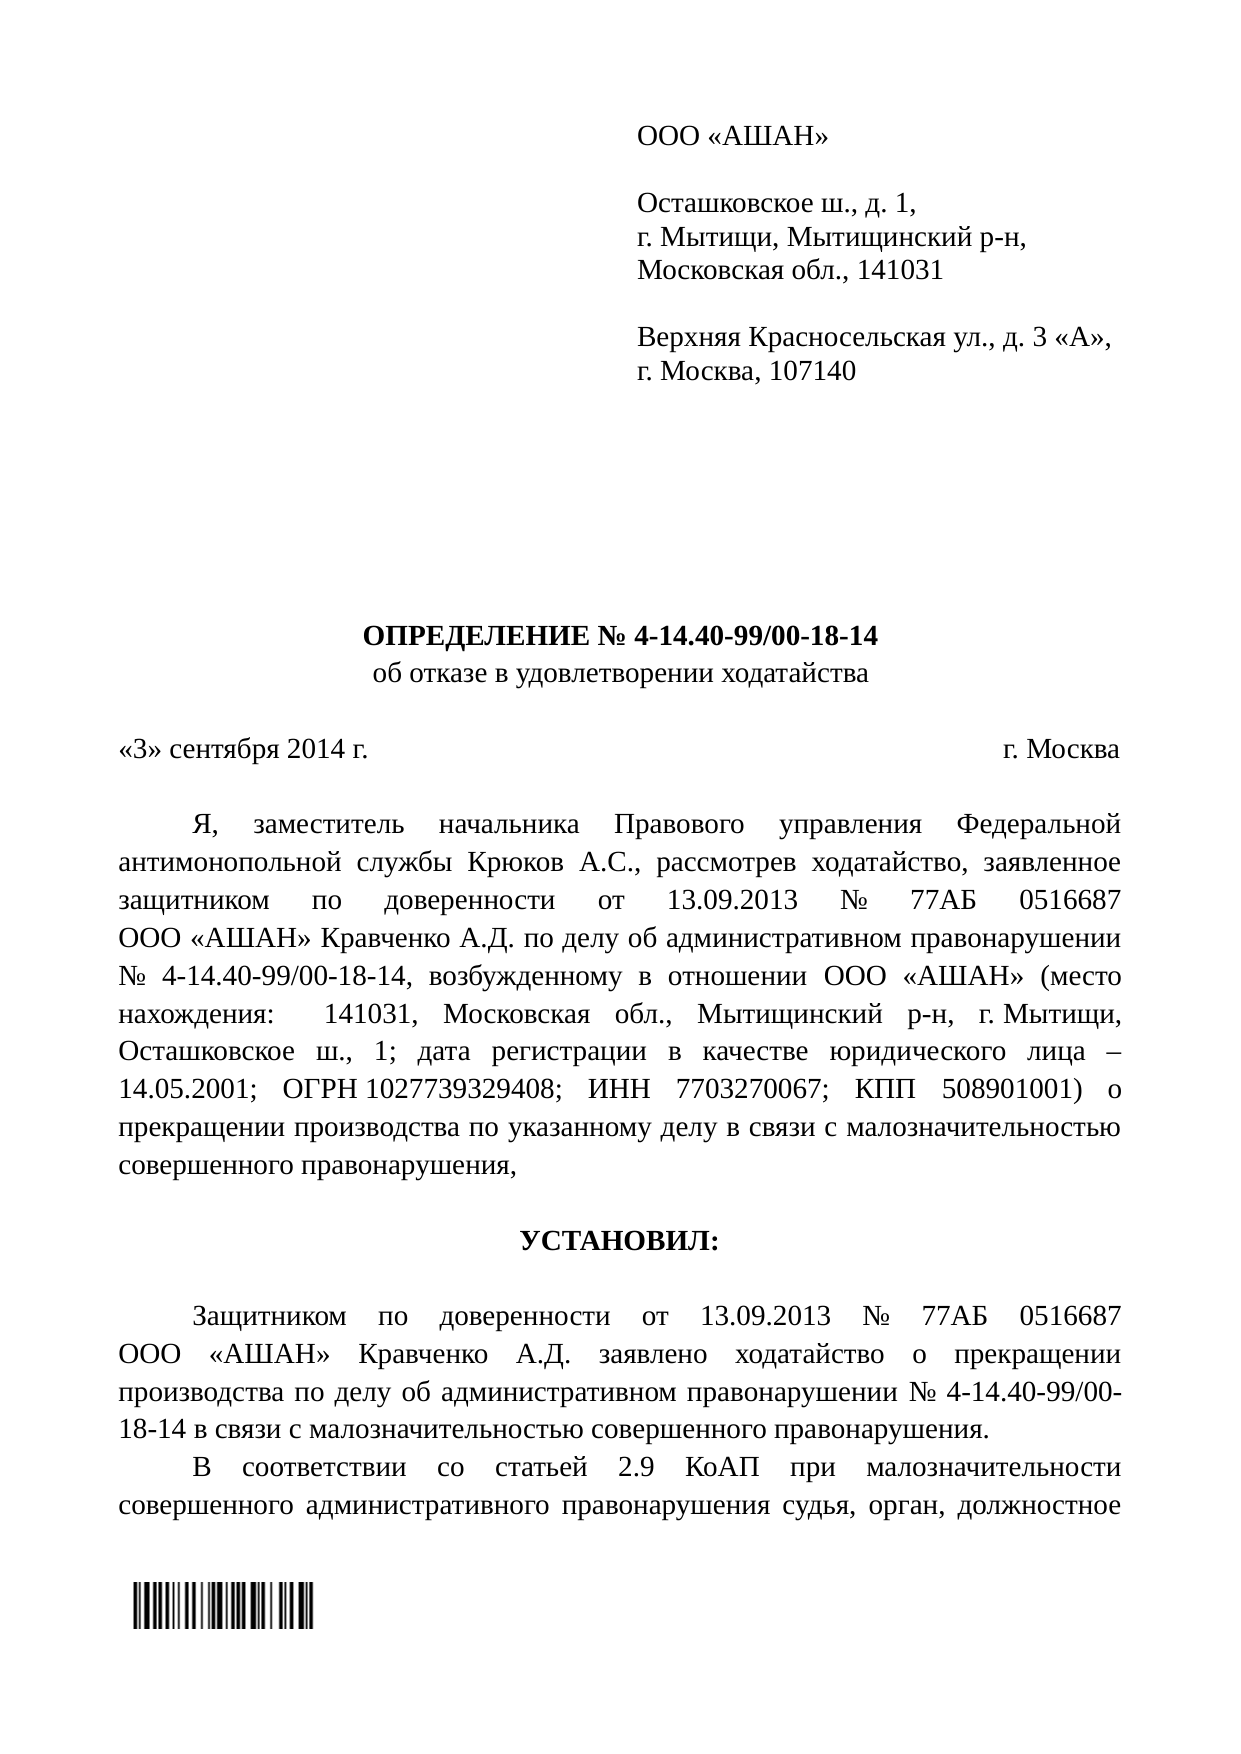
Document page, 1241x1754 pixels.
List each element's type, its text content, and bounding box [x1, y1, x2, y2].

text Осташковское ш., д. 1, [637, 185, 1122, 219]
text Защитником по доверенности от 13.09.2013 № 77АБ 0516687 ООО «АШАН» Кравченко А.Д. заявлено ходатайство о прекращении производства по делу об административном правонарушении № 4-14.40-99/00-18-14 в связи с малозначительностью совершенного правонарушения. [118, 1294, 1122, 1445]
text УСТАНОВИЛ: [117, 1218, 1122, 1256]
text ООО «АШАН» [637, 118, 1122, 152]
text Я, заместитель начальника Правового управления Федеральной антимонопольной службы Крюков А.С., рассмотрев ходатайство, заявленное защитником по доверенности от 13.09.2013 № 77АБ 0516687 ООО «АШАН» Кравченко А.Д. по делу об административном правонарушении № 4-14.40-99/00-18-14, возбужденному в отношении ООО «АШАН» (место нахождения: 141031, Московская обл., Мытищинский р-н, г. Мытищи, Осташковское ш., 1; дата регистрации в качестве юридического лица – 14.05.2001; ОГРН 1027739329408; ИНН 7703270067; КПП 508901001) о прекращении производства по указанному делу в связи с малозначительностью совершенного правонарушения, [118, 802, 1122, 1181]
text В соответствии со статьей 2.9 КоАП при малозначительности совершенного административного правонарушения судья, орган, должностное [118, 1445, 1122, 1521]
text «3» сентября 2014 г. г. Москва [118, 727, 1122, 764]
subtitle об отказе в удовлетворении ходатайства [118, 651, 1122, 689]
text г. Мытищи, Мытищинский р-н, [637, 219, 1122, 252]
text Московская обл., 141031 [637, 252, 1122, 286]
subtitle ОПРЕДЕЛЕНИЕ № 4-14.40-99/00-18-14 [118, 613, 1122, 651]
text г. Москва, 107140 [637, 353, 1122, 386]
picture [118, 1582, 331, 1629]
text Верхняя Красносельская ул., д. 3 «А», [637, 319, 1122, 353]
